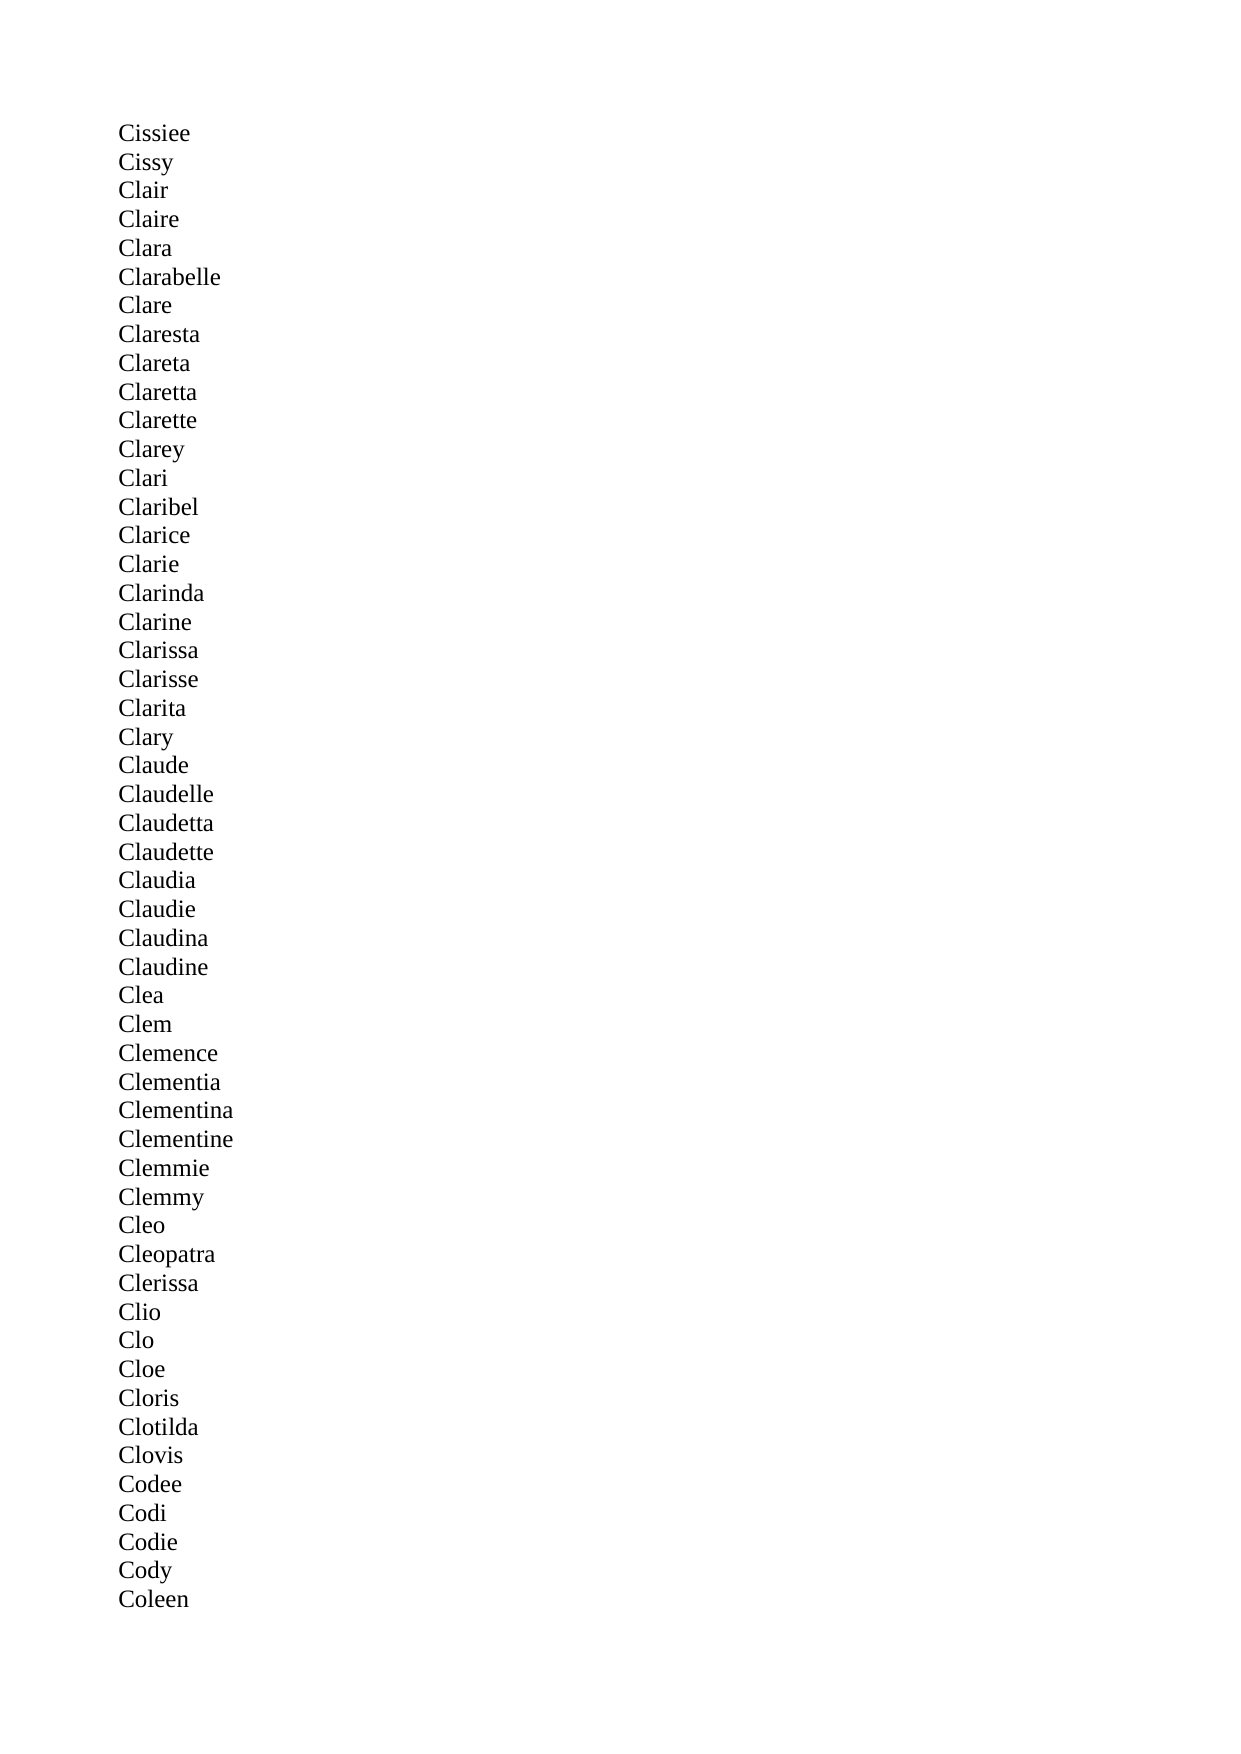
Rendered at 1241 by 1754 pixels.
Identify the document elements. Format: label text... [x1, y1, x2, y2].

text Claudette [118, 837, 1122, 866]
text Clem [118, 1009, 1122, 1038]
text Codie [118, 1527, 1122, 1556]
text Codee [118, 1469, 1122, 1498]
text Claire [118, 204, 1122, 233]
text Claudia [118, 866, 1122, 894]
text Claudetta [118, 808, 1122, 837]
text Clarey [118, 434, 1122, 463]
text Clarissa [118, 636, 1122, 664]
text Clarinda [118, 578, 1122, 607]
text Claribel [118, 492, 1122, 521]
text Clari [118, 463, 1122, 492]
text Clair [118, 176, 1122, 204]
text Clementina [118, 1096, 1122, 1124]
text Cloris [118, 1383, 1122, 1412]
text Clovis [118, 1441, 1122, 1469]
text Claretta [118, 377, 1122, 406]
text Clementine [118, 1124, 1122, 1153]
text Cleopatra [118, 1239, 1122, 1268]
text Clotilda [118, 1412, 1122, 1441]
text Claresta [118, 319, 1122, 348]
text Claudelle [118, 779, 1122, 808]
text Clementia [118, 1067, 1122, 1096]
text Cissiee [118, 118, 1122, 147]
text Clare [118, 291, 1122, 319]
text Clarice [118, 521, 1122, 549]
text Clea [118, 981, 1122, 1009]
text Clarie [118, 549, 1122, 578]
text Clarabelle [118, 262, 1122, 291]
text Clary [118, 722, 1122, 751]
text Claude [118, 751, 1122, 779]
text Claudina [118, 923, 1122, 952]
text Coleen [118, 1584, 1122, 1613]
text Clareta [118, 348, 1122, 377]
text Codi [118, 1498, 1122, 1527]
text Cody [118, 1556, 1122, 1584]
text Clarette [118, 406, 1122, 434]
text Cleo [118, 1211, 1122, 1239]
text Claudine [118, 952, 1122, 981]
text Clarita [118, 693, 1122, 722]
text Claudie [118, 894, 1122, 923]
text Cissy [118, 147, 1122, 176]
text Clo [118, 1326, 1122, 1354]
text Clio [118, 1297, 1122, 1326]
text Clara [118, 233, 1122, 262]
text Cloe [118, 1354, 1122, 1383]
text Clemence [118, 1038, 1122, 1067]
text Clarine [118, 607, 1122, 636]
text Clemmy [118, 1182, 1122, 1211]
text Clerissa [118, 1268, 1122, 1297]
text Clarisse [118, 664, 1122, 693]
text Clemmie [118, 1153, 1122, 1182]
